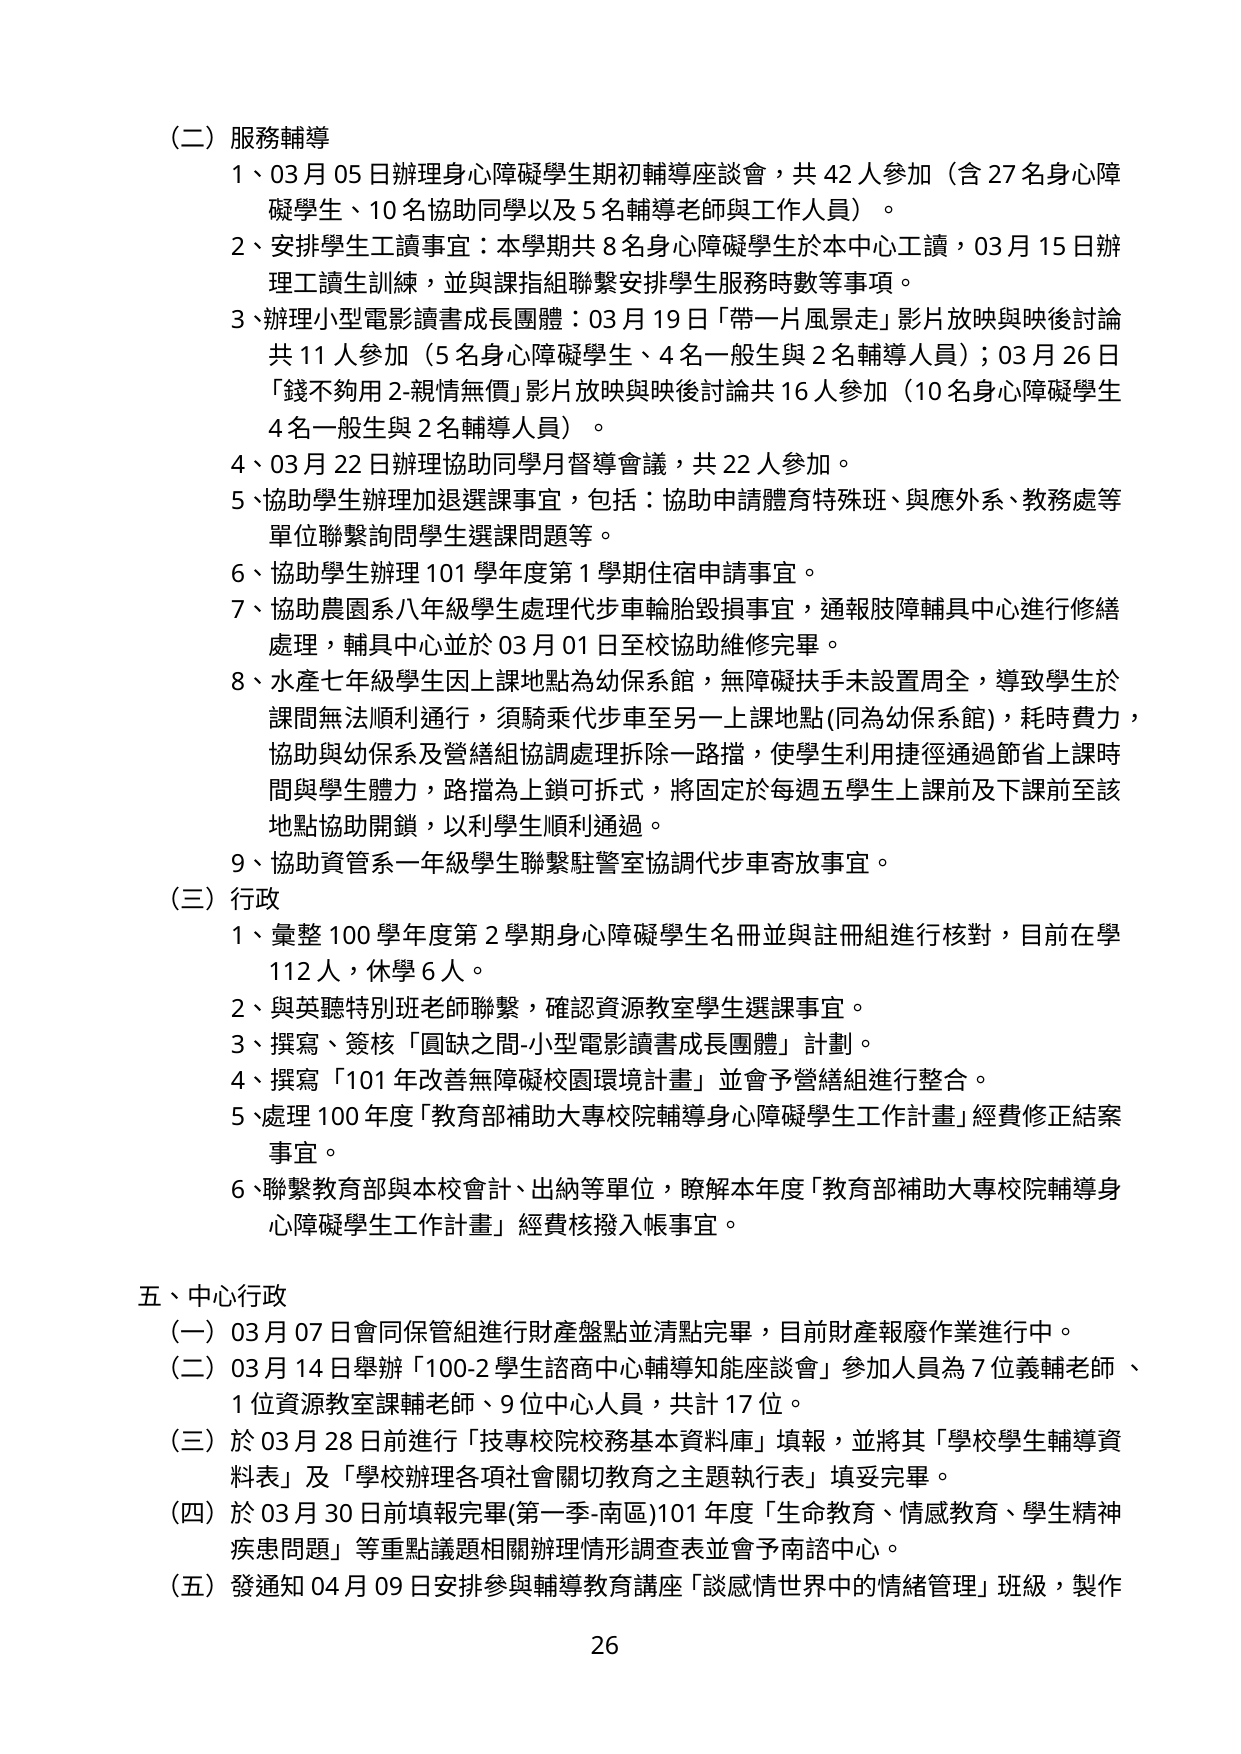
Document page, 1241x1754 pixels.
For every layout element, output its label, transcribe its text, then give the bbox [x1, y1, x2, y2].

text 1、彙整100學年度第2學期身心障礙學生名冊並與註冊組進行核對，目前在學112人，休學6人。 [231, 916, 1122, 988]
text 4、撰寫「101年改善無障礙校園環境計畫」並會予營繕組進行整合。 [231, 1061, 1122, 1097]
text 8、水產七年級學生因上課地點為幼保系館，無障礙扶手未設置周全，導致學生於課間無法順利通行，須騎乘代步車至另一上課地點(同為幼保系館)，耗時費力，協助與幼保系及營繕組協調處理拆除一路擋，使學生利用捷徑通過節省上課時間與學生體力，路擋為上鎖可拆式，將固定於每週五學生上課前及下課前至該地點協助開鎖，以利學生順利通過。 [231, 662, 1122, 843]
text 6、協助學生辦理101學年度第1學期住宿申請事宜。 [231, 553, 1122, 589]
text 1、03月05日辦理身心障礙學生期初輔導座談會，共42人參加（含27名身心障礙學生、10名協助同學以及5名輔導老師與工作人員）。 [231, 154, 1122, 227]
text 5、協助學生辦理加退選課事宜，包括：協助申請體育特殊班、與應外系、教務處等單位聯繫詢問學生選課問題等。 [231, 481, 1122, 553]
text （三）行政 [156, 879, 1122, 916]
text 9、協助資管系一年級學生聯繫駐警室協調代步車寄放事宜。 [231, 843, 1122, 879]
text 5、處理100年度「教育部補助大專校院輔導身心障礙學生工作計畫」經費修正結案事宜。 [231, 1097, 1122, 1169]
text 7、協助農園系八年級學生處理代步車輪胎毀損事宜，通報肢障輔具中心進行修繕處理，輔具中心並於03月01日至校協助維修完畢。 [231, 589, 1122, 662]
text 3、辦理小型電影讀書成長團體：03月19日「帶一片風景走」影片放映與映後討論共11人參加（5名身心障礙學生、4名一般生與2名輔導人員）；03月26日「錢不夠用2-親情無價」影片放映與映後討論共16人參加（10名身心障礙學生、4名一般生與2名輔導人員）。 [231, 299, 1122, 444]
text （四）於03月30日前填報完畢(第一季-南區)101年度「生命教育、情感教育、學生精神疾患問題」等重點議題相關辦理情形調查表並會予南諮中心。 [156, 1493, 1122, 1566]
text 2、安排學生工讀事宜：本學期共8名身心障礙學生於本中心工讀，03月15日辦理工讀生訓練，並與課指組聯繫安排學生服務時數等事項。 [231, 227, 1122, 299]
text 3、撰寫、簽核「圓缺之間-小型電影讀書成長團體」計劃。 [231, 1024, 1122, 1061]
text （五）發通知04月09日安排參與輔導教育講座「談感情世界中的情緒管理」班級，製作 [156, 1566, 1122, 1602]
text 2、與英聽特別班老師聯繫，確認資源教室學生選課事宜。 [231, 988, 1122, 1024]
text 4、03月22日辦理協助同學月督導會議，共22人參加。 [231, 444, 1122, 481]
subtitle （二）03月14日舉辦「100-2學生諮商中心輔導知能座談會」參加人員為7位義輔老師、1位資源教室課輔老師、9位中心人員，共計17位。 [156, 1348, 1122, 1421]
text 6、聯繫教育部與本校會計、出納等單位，瞭解本年度「教育部補助大專校院輔導身心障礙學生工作計畫」經費核撥入帳事宜。 [231, 1169, 1122, 1242]
text （三）於03月28日前進行「技專校院校務基本資料庫」填報，並將其「學校學生輔導資料表」及「學校辦理各項社會關切教育之主題執行表」填妥完畢。 [156, 1421, 1122, 1493]
text 五、中心行政 [137, 1276, 1122, 1312]
subtitle （一）03月07日會同保管組進行財產盤點並清點完畢，目前財產報廢作業進行中。 [156, 1312, 1122, 1348]
text （二）服務輔導 [156, 118, 1122, 154]
